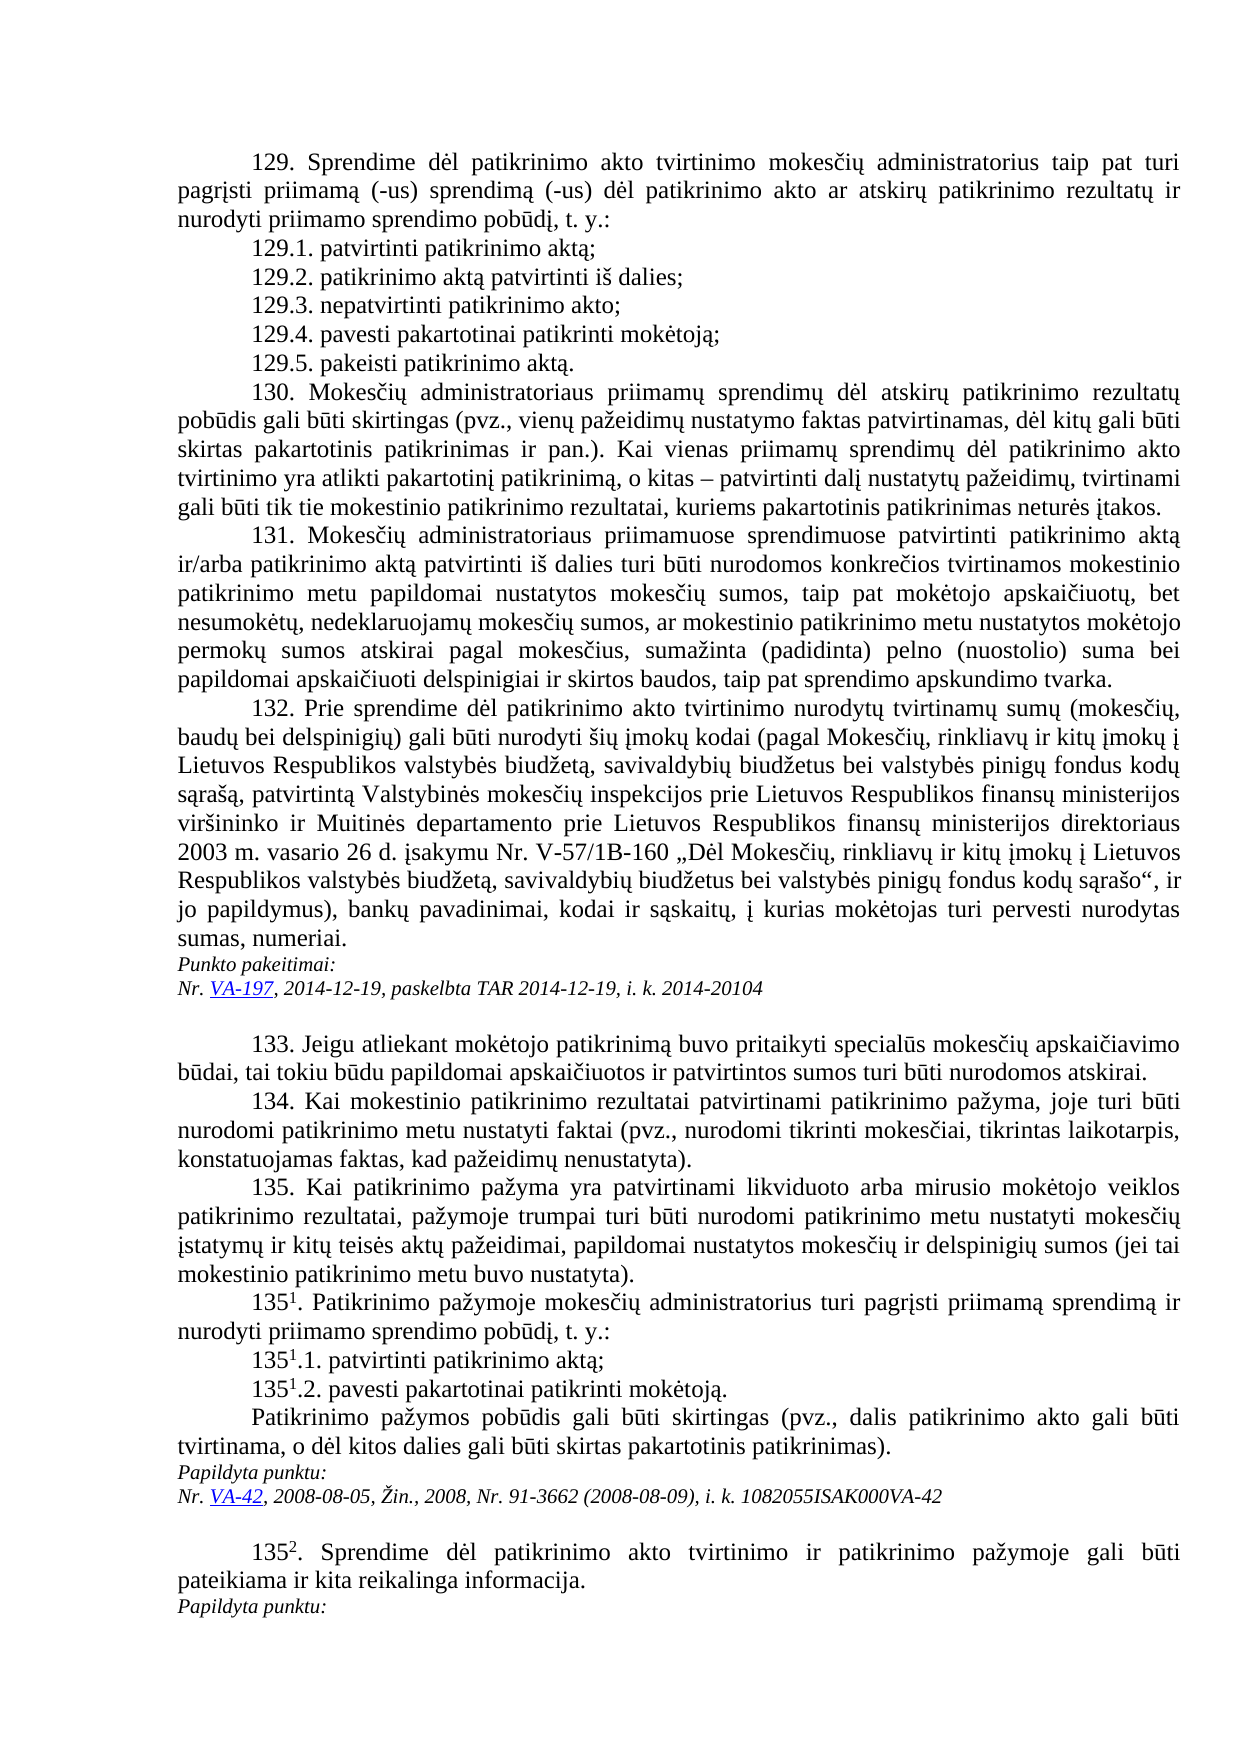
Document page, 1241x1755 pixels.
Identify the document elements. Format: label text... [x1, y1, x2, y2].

text 129.5. pakeisti patikrinimo aktą. [177, 348, 1181, 377]
text 129.4. pavesti pakartotinai patikrinti mokėtoją; [177, 319, 1181, 348]
text 1351. Patikrinimo pažymoje mokesčių administratorius turi pagrįsti priimamą sprendimą ir nurodyti priimamo sprendimo pobūdį, t. y.: [177, 1287, 1181, 1345]
text 129. Sprendime dėl patikrinimo akto tvirtinimo mokesčių administratorius taip pat turi pagrįsti priimamą (-us) sprendimą (-us) dėl patikrinimo akto ar atskirų patikrinimo rezultatų ir nurodyti priimamo sprendimo pobūdį, t. y.: [177, 147, 1181, 233]
text 132. Prie sprendime dėl patikrinimo akto tvirtinimo nurodytų tvirtinamų sumų (mokesčių, baudų bei delspinigių) gali būti nurodyti šių įmokų kodai (pagal Mokesčių, rinkliavų ir kitų įmokų į Lietuvos Respublikos valstybės biudžetą, savivaldybių biudžetus bei valstybės pinigų fondus kodų sąrašą, patvirtintą Valstybinės mokesčių inspekcijos prie Lietuvos Respublikos finansų ministerijos viršininko ir Muitinės departamento prie Lietuvos Respublikos finansų ministerijos direktoriaus 2003 m. vasario 26 d. įsakymu Nr. V-57/1B-160 „Dėl Mokesčių, rinkliavų ir kitų įmokų į Lietuvos Respublikos valstybės biudžetą, savivaldybių biudžetus bei valstybės pinigų fondus kodų sąrašo“, ir jo papildymus), bankų pavadinimai, kodai ir sąskaitų, į kurias mokėtojas turi pervesti nurodytas sumas, numeriai. [177, 693, 1181, 952]
text 130. Mokesčių administratoriaus priimamų sprendimų dėl atskirų patikrinimo rezultatų pobūdis gali būti skirtingas (pvz., vienų pažeidimų nustatymo faktas patvirtinamas, dėl kitų gali būti skirtas pakartotinis patikrinimas ir pan.). Kai vienas priimamų sprendimų dėl patikrinimo akto tvirtinimo yra atlikti pakartotinį patikrinimą, o kitas – patvirtinti dalį nustatytų pažeidimų, tvirtinami gali būti tik tie mokestinio patikrinimo rezultatai, kuriems pakartotinis patikrinimas neturės įtakos. [177, 377, 1181, 521]
text Patikrinimo pažymos pobūdis gali būti skirtingas (pvz., dalis patikrinimo akto gali būti tvirtinama, o dėl kitos dalies gali būti skirtas pakartotinis patikrinimas). [177, 1402, 1181, 1460]
text Nr. VA-42, 2008-08-05, Žin., 2008, Nr. 91-3662 (2008-08-09), i. k. 1082055ISAK000VA-42 [177, 1484, 1181, 1508]
text 1351.2. pavesti pakartotinai patikrinti mokėtoją. [177, 1374, 1181, 1402]
text 131. Mokesčių administratoriaus priimamuose sprendimuose patvirtinti patikrinimo aktą ir/arba patikrinimo aktą patvirtinti iš dalies turi būti nurodomos konkrečios tvirtinamos mokestinio patikrinimo metu papildomai nustatytos mokesčių sumos, taip pat mokėtojo apskaičiuotų, bet nesumokėtų, nedeklaruojamų mokesčių sumos, ar mokestinio patikrinimo metu nustatytos mokėtojo permokų sumos atskirai pagal mokesčius, sumažinta (padidinta) pelno (nuostolio) suma bei papildomai apskaičiuoti delspinigiai ir skirtos baudos, taip pat sprendimo apskundimo tvarka. [177, 521, 1181, 693]
text 133. Jeigu atliekant mokėtojo patikrinimą buvo pritaikyti specialūs mokesčių apskaičiavimo būdai, tai tokiu būdu papildomai apskaičiuotos ir patvirtintos sumos turi būti nurodomos atskirai. [177, 1029, 1181, 1086]
text Papildyta punktu: [177, 1594, 1181, 1618]
text 129.1. patvirtinti patikrinimo aktą; [177, 233, 1181, 262]
text 134. Kai mokestinio patikrinimo rezultatai patvirtinami patikrinimo pažyma, joje turi būti nurodomi patikrinimo metu nustatyti faktai (pvz., nurodomi tikrinti mokesčiai, tikrintas laikotarpis, konstatuojamas faktas, kad pažeidimų nenustatyta). [177, 1086, 1181, 1172]
text Papildyta punktu: [177, 1460, 1181, 1484]
text Nr. VA-197, 2014-12-19, paskelbta TAR 2014-12-19, i. k. 2014-20104 [177, 976, 1181, 1000]
text 1352. Sprendime dėl patikrinimo akto tvirtinimo ir patikrinimo pažymoje gali būti pateikiama ir kita reikalinga informacija. [177, 1537, 1181, 1594]
text 129.3. nepatvirtinti patikrinimo akto; [177, 291, 1181, 319]
text 135. Kai patikrinimo pažyma yra patvirtinami likviduoto arba mirusio mokėtojo veiklos patikrinimo rezultatai, pažymoje trumpai turi būti nurodomi patikrinimo metu nustatyti mokesčių įstatymų ir kitų teisės aktų pažeidimai, papildomai nustatytos mokesčių ir delspinigių sumos (jei tai mokestinio patikrinimo metu buvo nustatyta). [177, 1172, 1181, 1287]
text 1351.1. patvirtinti patikrinimo aktą; [177, 1345, 1181, 1374]
text 129.2. patikrinimo aktą patvirtinti iš dalies; [177, 262, 1181, 291]
text Punkto pakeitimai: [177, 952, 1181, 976]
